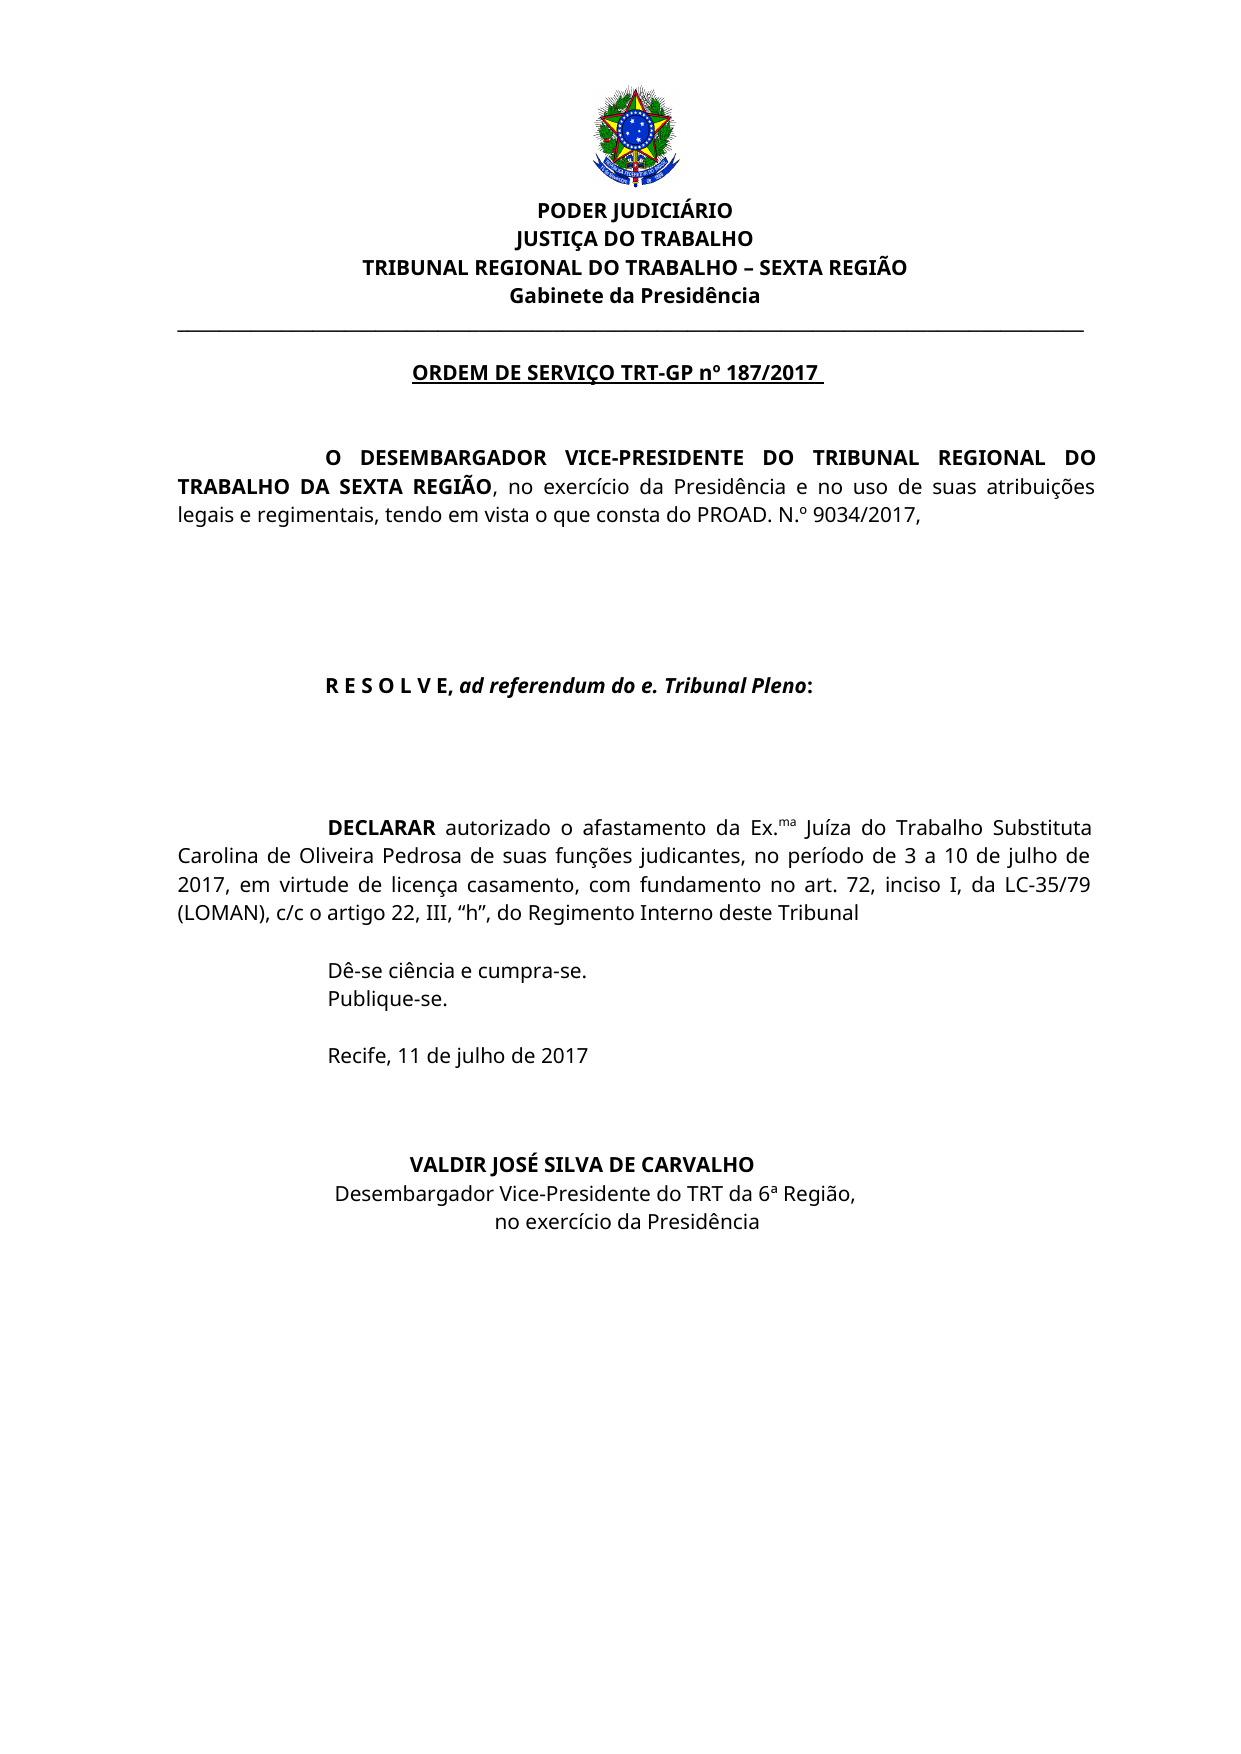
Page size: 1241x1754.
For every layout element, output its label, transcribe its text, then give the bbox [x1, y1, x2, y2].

text R E S O L V E, ad referendum do e. Tribunal Pleno: [177, 671, 1097, 699]
text ORDEM DE SERVIÇO TRT-GP nº 187/2017 [177, 358, 1058, 386]
text no exercício da Presidência [177, 1207, 1092, 1236]
text Desembargador Vice-Presidente do TRT da 6ª Região, [177, 1179, 1092, 1207]
picture [588, 82, 682, 189]
text DECLARAR autorizado o afastamento da Ex.ma Juíza do Trabalho Substituta Carolina de Oliveira Pedrosa de suas funções judicantes, no período de 3 a 10 de julho de 2017, em virtude de licença casamento, com fundamento no art. 72, inciso I, da LC-35/79 (LOMAN), c/c o artigo 22, III, “h”, do Regimento Interno deste Tribunal [177, 813, 1092, 927]
text Dê-se ciência e cumpra-se. [177, 956, 1096, 984]
text O DESEMBARGADOR VICE-PRESIDENTE DO TRIBUNAL REGIONAL DO TRABALHO DA SEXTA REGIÃO, no exercício da Presidência e no uso de suas atribuições legais e regimentais, tendo em vista o que consta do PROAD. N.º 9034/2017, [177, 443, 1097, 529]
text Publique-se. [177, 984, 1092, 1013]
text VALDIR JOSÉ SILVA DE CARVALHO [236, 1151, 1004, 1179]
text Recife, 11 de julho de 2017 [325, 1041, 1097, 1070]
